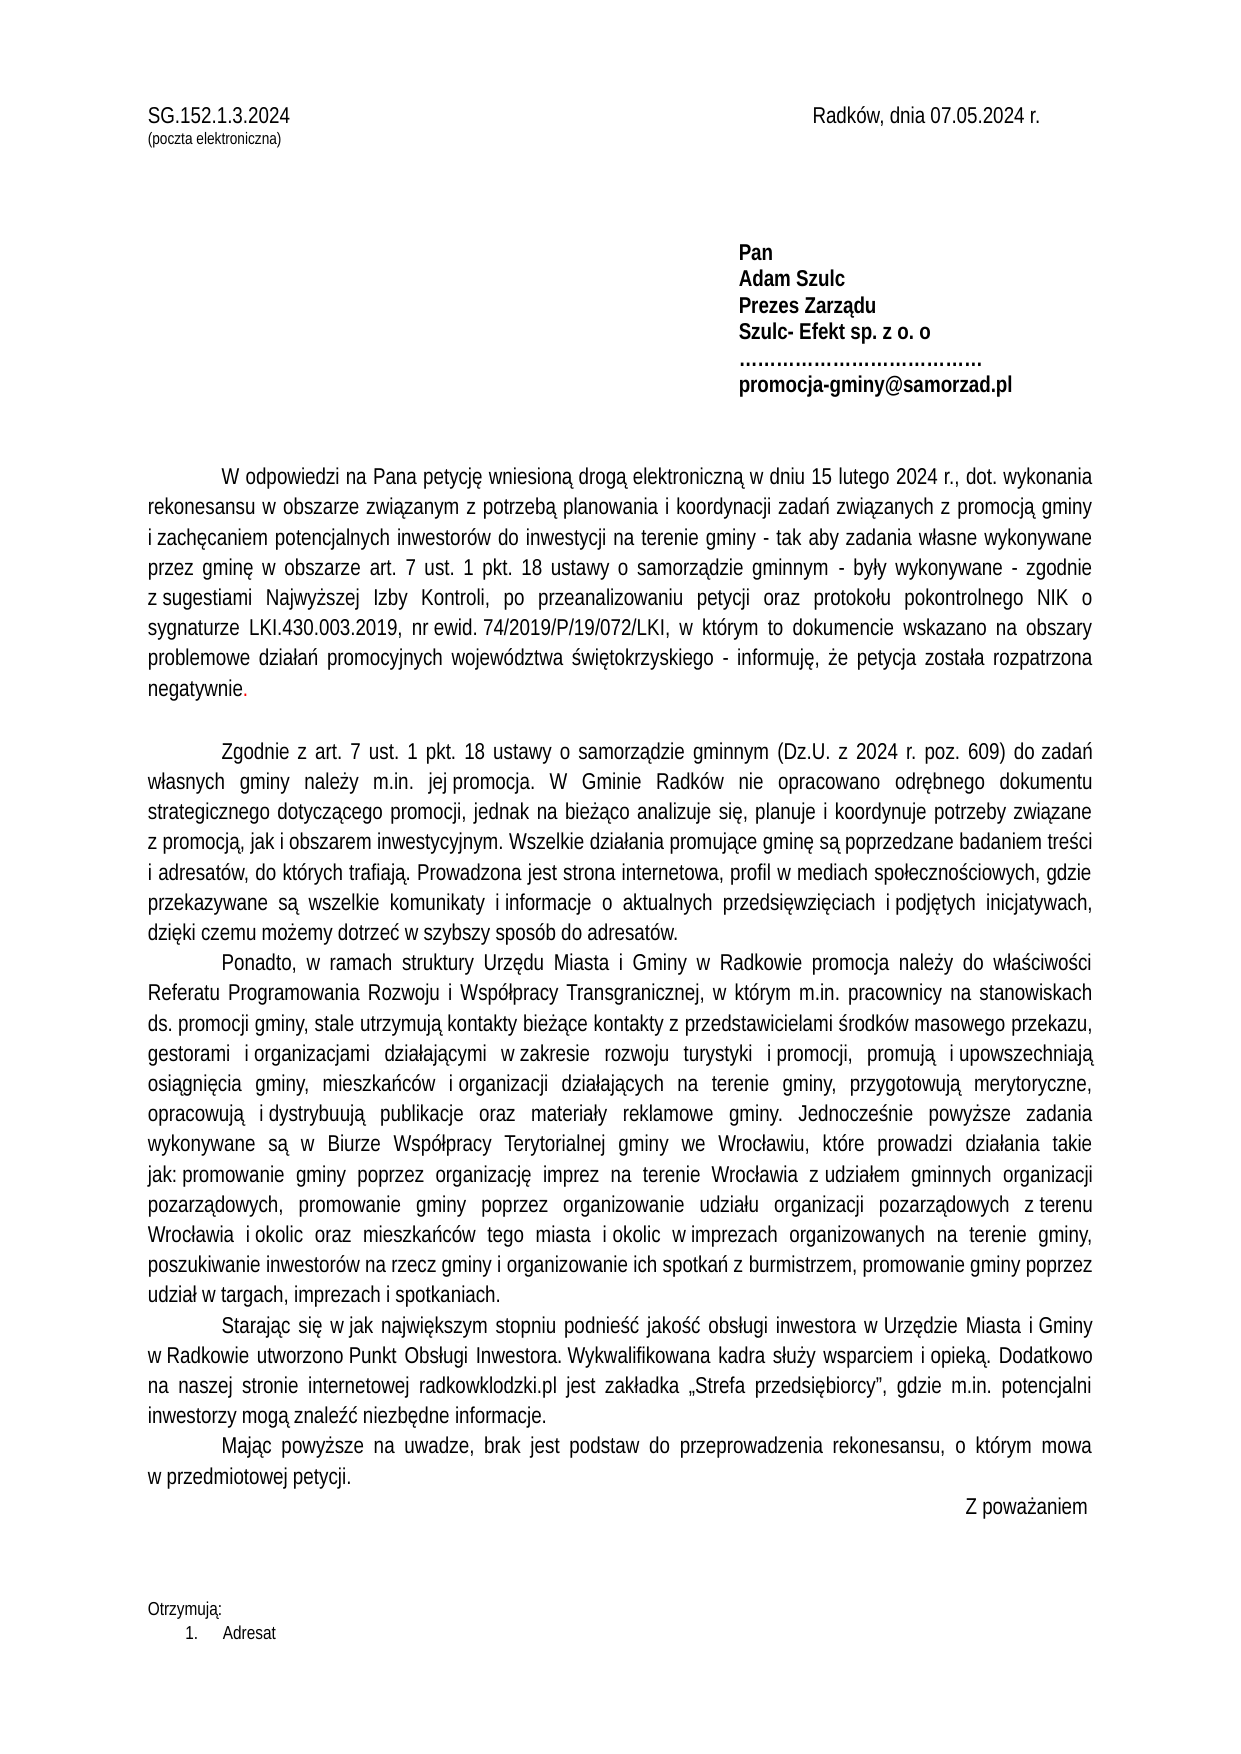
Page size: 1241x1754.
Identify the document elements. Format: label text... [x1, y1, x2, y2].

text Z poważaniem [148, 1493, 1093, 1519]
text Prezes Zarządu [664, 292, 1093, 318]
text promocja-gminy@samorzad.pl [664, 371, 1093, 397]
text Adam Szulc [664, 265, 1093, 292]
text Starając się w jak największym stopniu podnieść jakość obsługi inwestora w Urzędzie Miasta i Gminy w Radkowie utworzono Punkt Obsługi Inwestora. Wykwalifikowana kadra służy wsparciem i opieką. Dodatkowo na naszej stronie internetowej radkowklodzki.pl jest zakładka „Strefa przedsiębiorcy”, gdzie m.in. potencjalni inwestorzy mogą znaleźć niezbędne informacje. [148, 1312, 1093, 1428]
text Zgodnie z art. 7 ust. 1 pkt. 18 ustawy o samorządzie gminnym (Dz.U. z 2024 r. poz. 609) do zadań własnych gminy należy m.in. jej promocja. W Gminie Radków nie opracowano odrębnego dokumentu strategicznego dotyczącego promocji, jednak na bieżąco analizuje się, planuje i koordynuje potrzeby związane z promocją, jak i obszarem inwestycyjnym. Wszelkie działania promujące gminę są poprzedzane badaniem treści i adresatów, do których trafiają. Prowadzona jest strona internetowa, profil w mediach społecznościowych, gdzie przekazywane są wszelkie komunikaty i informacje o aktualnych przedsięwzięciach i podjętych inicjatywach, dzięki czemu możemy dotrzeć w szybszy sposób do adresatów. [148, 738, 1093, 945]
list Adresat [185, 1622, 1093, 1644]
text SG.152.1.3.2024 Radków, dnia 07.05.2024 r. [148, 102, 1093, 129]
text (poczta elektroniczna) [148, 129, 1093, 148]
text Szulc- Efekt sp. z o. o [664, 318, 1093, 344]
text Mając powyższe na uwadze, brak jest podstaw do przeprowadzenia rekonesansu, o którym mowa w przedmiotowej petycji. [148, 1432, 1093, 1489]
text ………………………………… [664, 344, 1093, 371]
text Otrzymują: [148, 1597, 1093, 1619]
text Ponadto, w ramach struktury Urzędu Miasta i Gminy w Radkowie promocja należy do właściwości Referatu Programowania Rozwoju i Współpracy Transgranicznej, w którym m.in. pracownicy na stanowiskach ds. promocji gminy, stale utrzymują kontakty bieżące kontakty z przedstawicielami środków masowego przekazu, gestorami i organizacjami działającymi w zakresie rozwoju turystyki i promocji, promują i upowszechniają osiągnięcia gminy, mieszkańców i organizacji działających na terenie gminy, przygotowują merytoryczne, opracowują i dystrybuują publikacje oraz materiały reklamowe gminy. Jednocześnie powyższe zadania wykonywane są w Biurze Współpracy Terytorialnej gminy we Wrocławiu, które prowadzi działania takie jak: promowanie gminy poprzez organizację imprez na terenie Wrocławia z udziałem gminnych organizacji pozarządowych, promowanie gminy poprzez organizowanie udziału organizacji pozarządowych z terenu Wrocławia i okolic oraz mieszkańców tego miasta i okolic w imprezach organizowanych na terenie gminy, poszukiwanie inwestorów na rzecz gminy i organizowanie ich spotkań z burmistrzem, promowanie gminy poprzez udział w targach, imprezach i spotkaniach. [148, 949, 1093, 1308]
text Pan [664, 239, 1093, 265]
text W odpowiedzi na Pana petycję wniesioną drogą elektroniczną w dniu 15 lutego 2024 r., dot. wykonania rekonesansu w obszarze związanym z potrzebą planowania i koordynacji zadań związanych z promocją gminy i zachęcaniem potencjalnych inwestorów do inwestycji na terenie gminy - tak aby zadania własne wykonywane przez gminę w obszarze art. 7 ust. 1 pkt. 18 ustawy o samorządzie gminnym - były wykonywane - zgodnie z sugestiami Najwyższej Izby Kontroli, po przeanalizowaniu petycji oraz protokołu pokontrolnego NIK o sygnaturze LKI.430.003.2019, nr ewid. 74/2019/P/19/072/LKI, w którym to dokumencie wskazano na obszary problemowe działań promocyjnych województwa świętokrzyskiego - informuję, że petycja została rozpatrzona negatywnie. [148, 463, 1093, 701]
